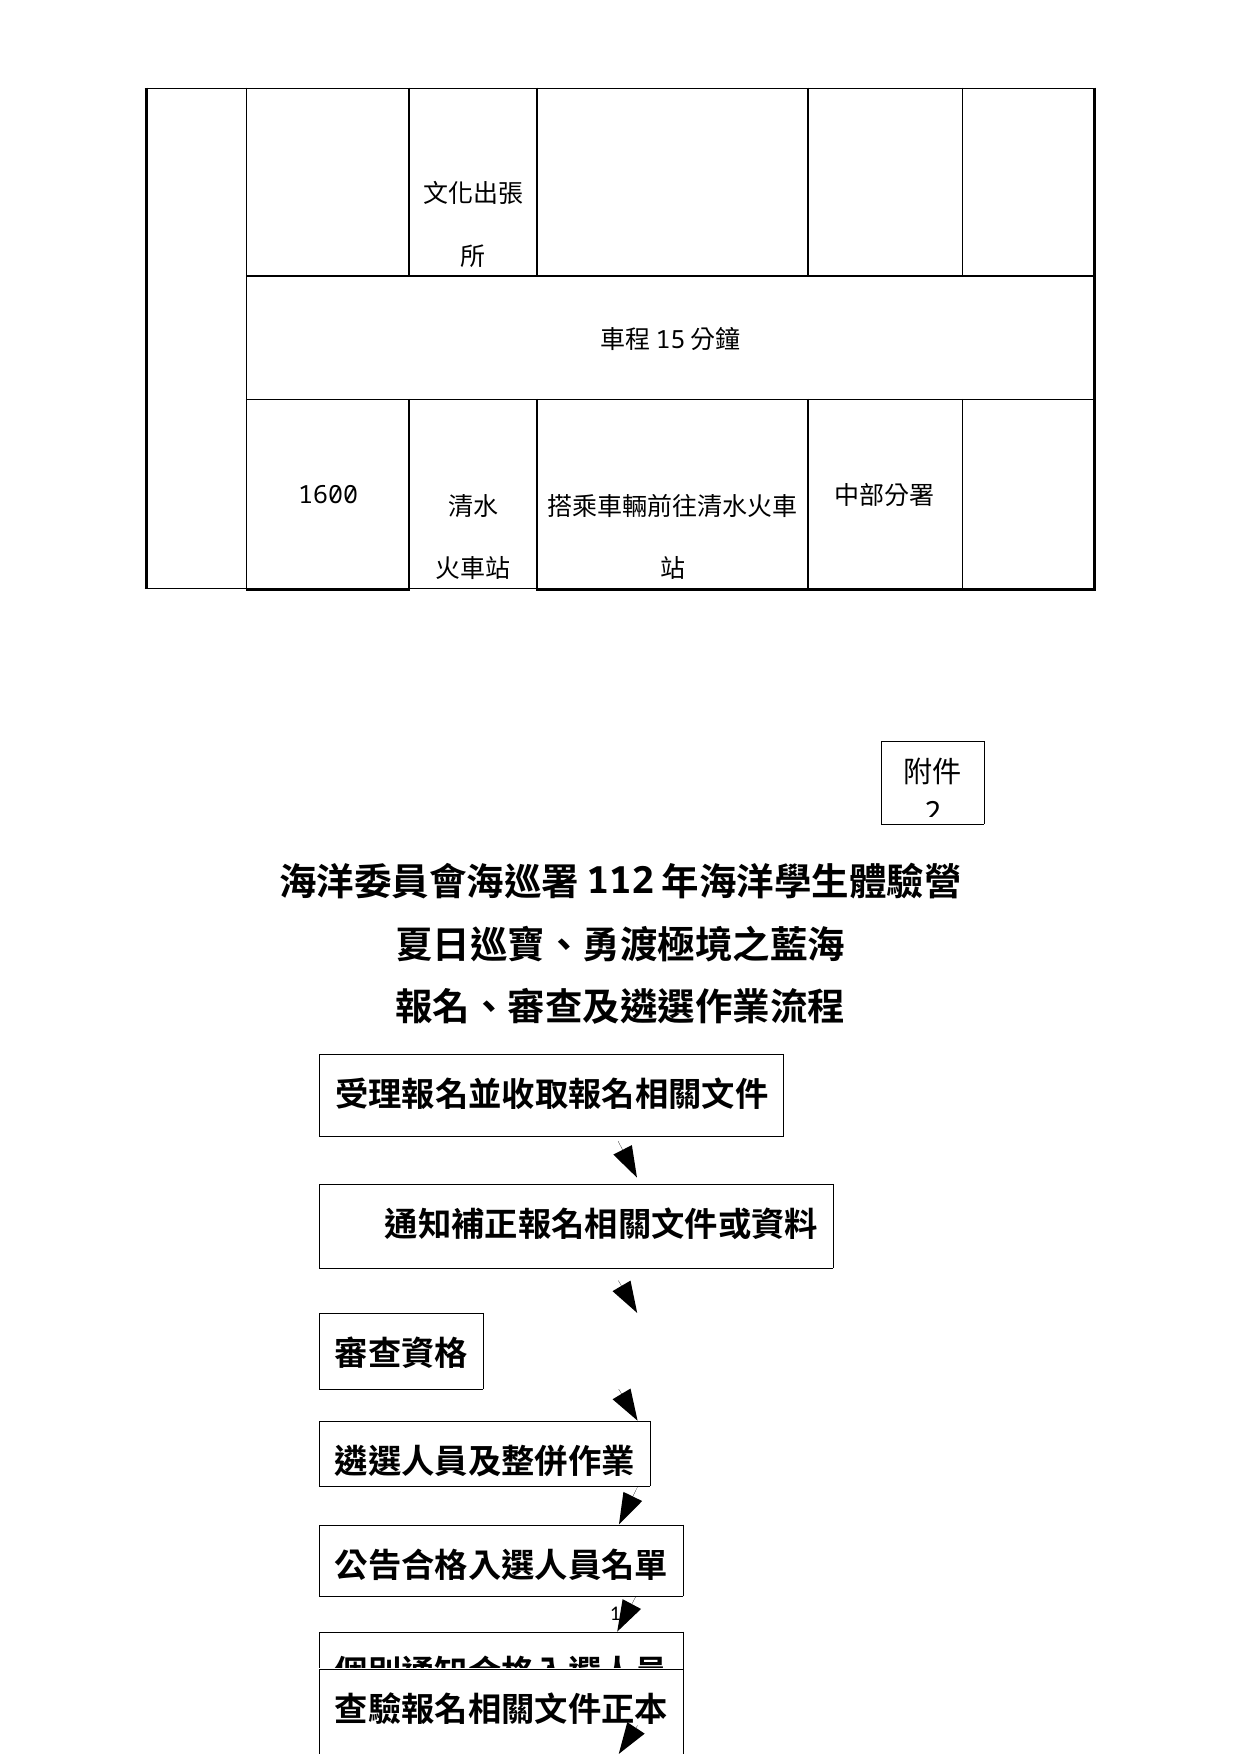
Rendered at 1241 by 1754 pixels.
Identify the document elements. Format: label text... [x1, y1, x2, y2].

text 查驗報名相關文件正本 [334, 1676, 668, 1732]
text 公告合格入選人員名單 [334, 1532, 668, 1588]
table_cell 文化出張所 [410, 89, 536, 275]
table_cell 1600 [247, 400, 408, 587]
text 附件2 [896, 749, 969, 817]
table_cell [148, 89, 246, 587]
table_cell 中部分署 [809, 400, 962, 587]
text 受理報名並收取報名相關文件 [334, 1062, 768, 1118]
table_cell [809, 89, 962, 275]
text 海洋委員會海巡署112年海洋學生體驗營 [187, 837, 1053, 900]
table_cell [247, 89, 408, 275]
text 報名、審查及遴選作業流程 [187, 962, 1053, 1025]
text [882, 742, 984, 824]
table_cell [538, 89, 807, 275]
table_cell [963, 400, 1093, 587]
table_cell 清水 火車站 [410, 400, 536, 587]
table_cell 車程15分鐘 [247, 277, 1093, 399]
table_cell 搭乘車輛前往清水火車站 [538, 400, 807, 587]
text 審查資格 [334, 1320, 468, 1377]
table_cell [963, 89, 1093, 275]
text 通知補正報名相關文件或資料 [384, 1192, 818, 1248]
text 個別通知合格入選人員 [334, 1639, 668, 1668]
text 遴選人員及整併作業 [334, 1428, 635, 1479]
text 夏日巡寶、勇渡極境之藍海 [187, 900, 1053, 962]
